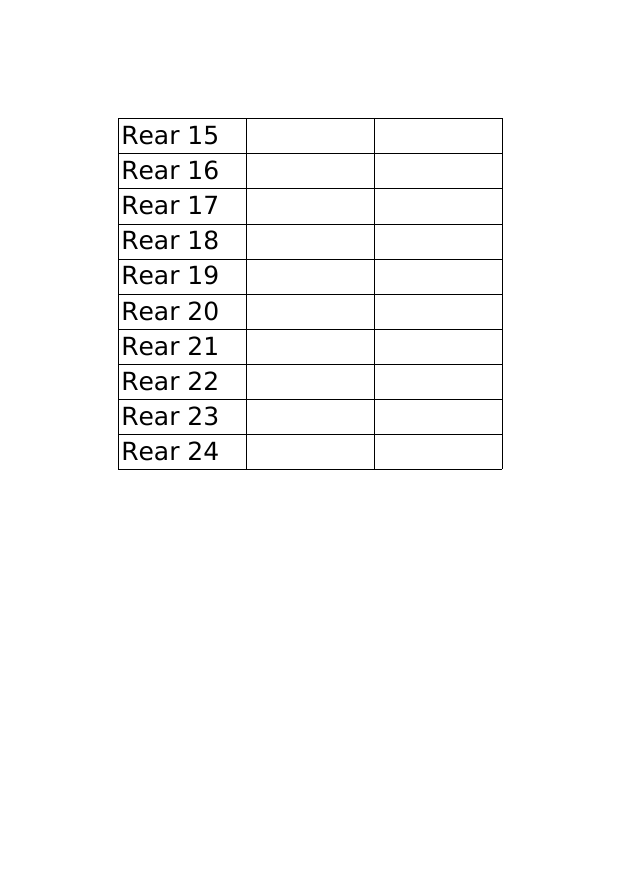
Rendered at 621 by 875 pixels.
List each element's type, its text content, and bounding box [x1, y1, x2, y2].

table_cell [247, 295, 374, 329]
table_cell [375, 119, 502, 153]
table_cell [375, 154, 502, 188]
table_cell [247, 365, 374, 399]
table_cell [247, 260, 374, 294]
table_cell [247, 435, 374, 469]
table_cell [247, 400, 374, 434]
table_cell [247, 330, 374, 364]
table_cell [247, 225, 374, 258]
table_cell Rear 23 [119, 400, 246, 434]
table_cell [247, 189, 374, 223]
table_cell Rear 17 [119, 189, 246, 223]
table_cell [375, 435, 502, 469]
table_cell [375, 365, 502, 399]
table_cell [247, 154, 374, 188]
table_cell [375, 295, 502, 329]
table_cell [375, 260, 502, 294]
table_cell Rear 18 [119, 225, 246, 258]
table_cell Rear 20 [119, 295, 246, 329]
table_cell Rear 15 [119, 119, 246, 153]
table_cell [375, 225, 502, 258]
table_cell Rear 22 [119, 365, 246, 399]
table_cell Rear 21 [119, 330, 246, 364]
table_cell [375, 189, 502, 223]
table_cell Rear 16 [119, 154, 246, 188]
table_cell [247, 119, 374, 153]
table_cell Rear 19 [119, 260, 246, 294]
table_cell [375, 330, 502, 364]
table_cell Rear 24 [119, 435, 246, 469]
table_cell [375, 400, 502, 434]
